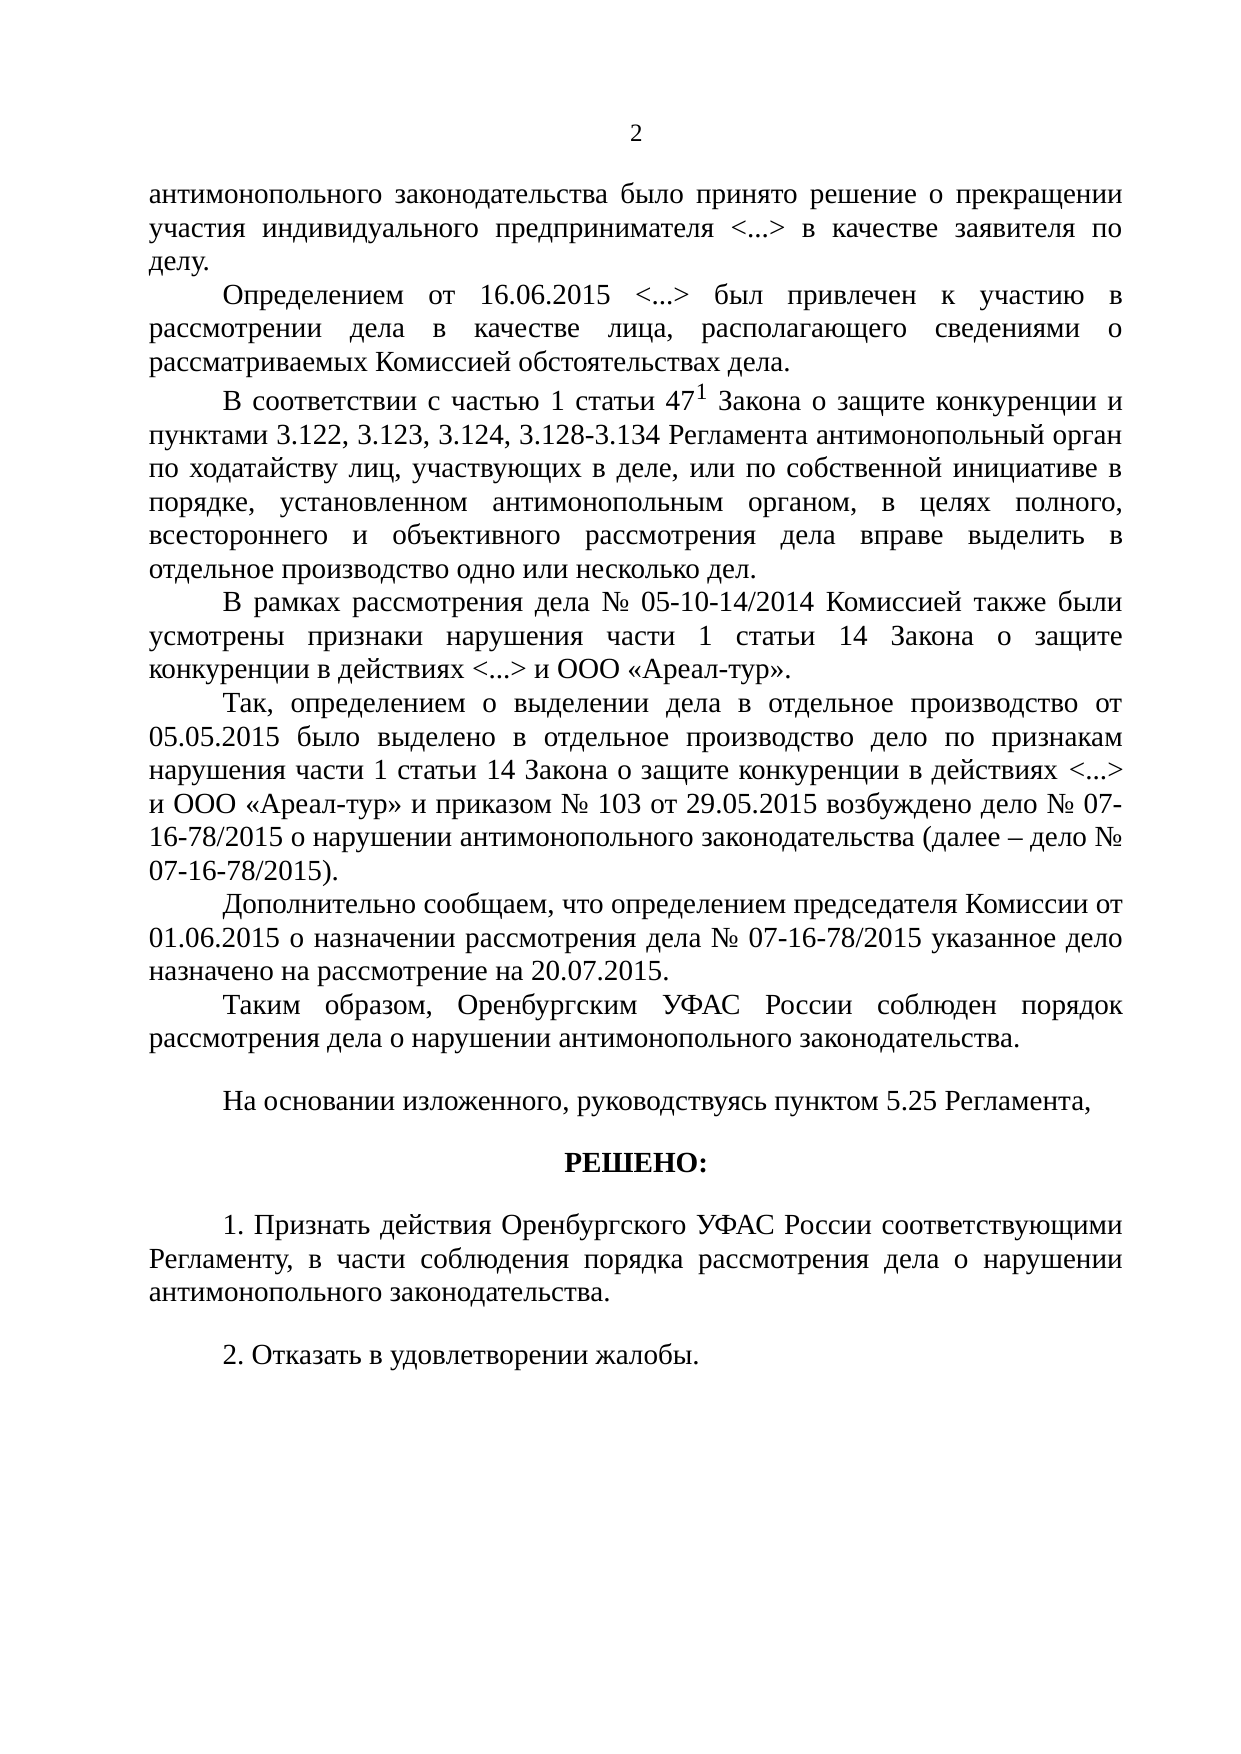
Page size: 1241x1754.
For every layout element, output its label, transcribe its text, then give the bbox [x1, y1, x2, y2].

text Так, определением о выделении дела в отдельное производство от 05.05.2015 было выделено в отдельное производство дело по признакам нарушения части 1 статьи 14 Закона о защите конкуренции в действиях <...> и ООО «Ареал-тур» и приказом № 103 от 29.05.2015 возбуждено дело № 07-16-78/2015 о нарушении антимонопольного законодательства (далее – дело № 07-16-78/2015). [148, 685, 1123, 886]
text В соответствии с частью 1 статьи 471 Закона о защите конкуренции и пунктами 3.122, 3.123, 3.124, 3.128-3.134 Регламента антимонопольный орган по ходатайству лиц, участвующих в деле, или по собственной инициативе в порядке, установленном антимонопольным органом, в целях полного, всестороннего и объективного рассмотрения дела вправе выделить в отдельное производство одно или несколько дел. [148, 378, 1123, 584]
text Таким образом, Оренбургским УФАС России соблюден порядок рассмотрения дела о нарушении антимонопольного законодательства. [148, 987, 1123, 1054]
text Дополнительно сообщаем, что определением председателя Комиссии от 01.06.2015 о назначении рассмотрения дела № 07-16-78/2015 указанное дело назначено на рассмотрение на 20.07.2015. [148, 886, 1123, 987]
text В рамках рассмотрения дела № 05-10-14/2014 Комиссией также были усмотрены признаки нарушения части 1 статьи 14 Закона о защите конкуренции в действиях <...> и ООО «Ареал-тур». [148, 584, 1123, 685]
text РЕШЕНО: [148, 1145, 1123, 1179]
text На основании изложенного, руководствуясь пунктом 5.25 Регламента, [148, 1083, 1123, 1116]
text Определением от 16.06.2015 <...> был привлечен к участию в рассмотрении дела в качестве лица, располагающего сведениями о рассматриваемых Комиссией обстоятельствах дела. [148, 277, 1123, 378]
text антимонопольного законодательства было принято решение о прекращении участия индивидуального предпринимателя <...> в качестве заявителя по делу. [148, 176, 1123, 277]
text 1. Признать действия Оренбургского УФАС России соответствующими Регламенту, в части соблюдения порядка рассмотрения дела о нарушении антимонопольного законодательства. [148, 1207, 1123, 1308]
text 2. Отказать в удовлетворении жалобы. [148, 1337, 1123, 1370]
